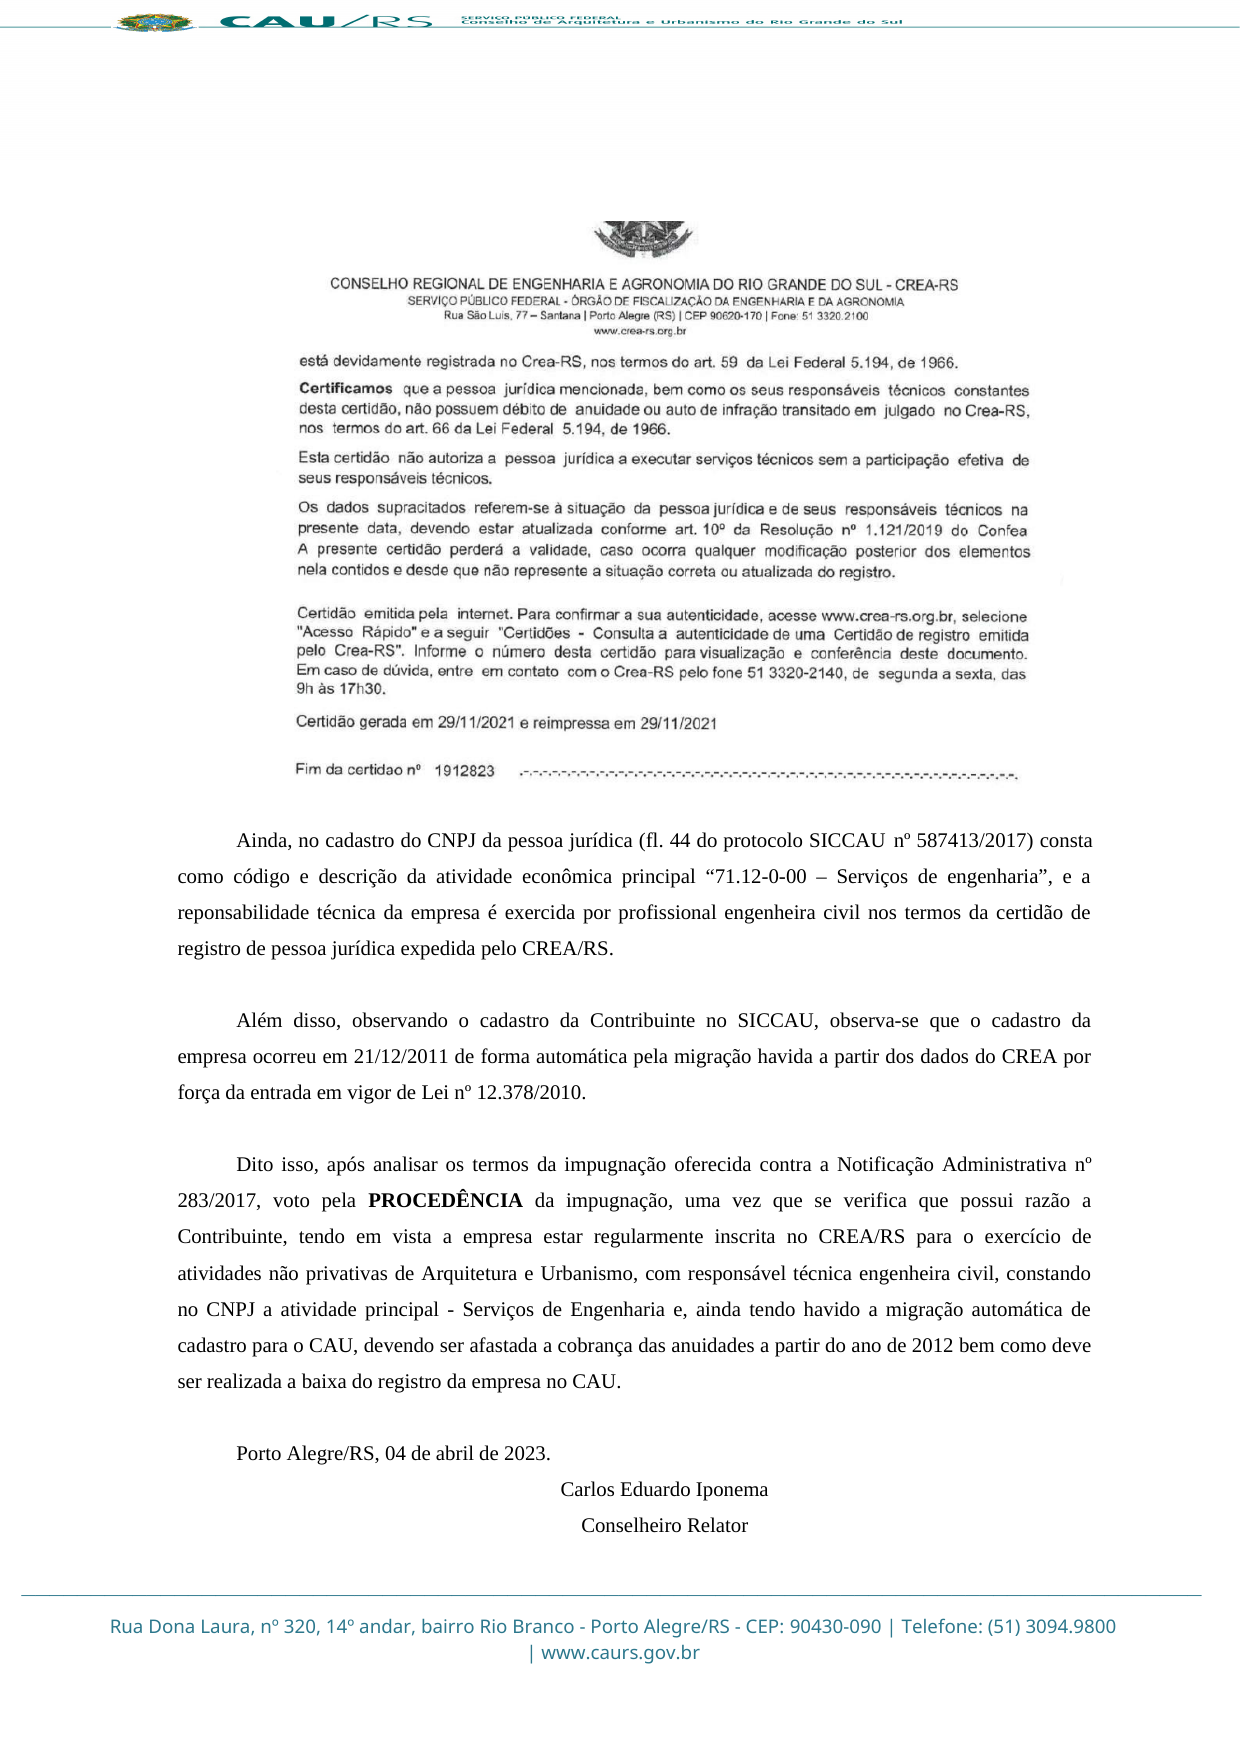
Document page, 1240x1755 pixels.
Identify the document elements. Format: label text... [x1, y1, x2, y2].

text Além disso, observando o cadastro da Contribuinte no SICCAU, observa-se que o cadastro da empresa ocorreu em 21/12/2011 de forma automática pela migração havida a partir dos dados do CREA por força da entrada em vigor de Lei nº 12.378/2010. [177, 1008, 1093, 1104]
text Ainda, no cadastro do CNPJ da pessoa jurídica (fl. 44 do protocolo SICCAU nº 587413/2017) consta como código e descrição da atividade econômica principal “71.12-0-00 – Serviços de engenharia”, e a reponsabilidade técnica da empresa é exercida por profissional engenheira civil nos termos da certidão de registro de pessoa jurídica expedida pelo CREA/RS. [177, 828, 1093, 960]
text Dito isso, após analisar os termos da impugnação oferecida contra a Notificação Administrativa nº 283/2017, voto pela PROCEDÊNCIA da impugnação, uma vez que se verifica que possui razão a Contribuinte, tendo em vista a empresa estar regularmente inscrita no CREA/RS para o exercício de atividades não privativas de Arquitetura e Urbanismo, com responsável técnica engenheira civil, constando no CNPJ a atividade principal - Serviços de Engenharia e, ainda tendo havido a migração automática de cadastro para o CAU, devendo ser afastada a cobrança das anuidades a partir do ano de 2012 bem como deve ser realizada a baixa do registro da empresa no CAU. [177, 1152, 1093, 1393]
text Conselheiro Relator [177, 1513, 1093, 1537]
text Carlos Eduardo Iponema [177, 1477, 1093, 1501]
text Porto Alegre/RS, 04 de abril de 2023. [177, 1441, 1093, 1465]
